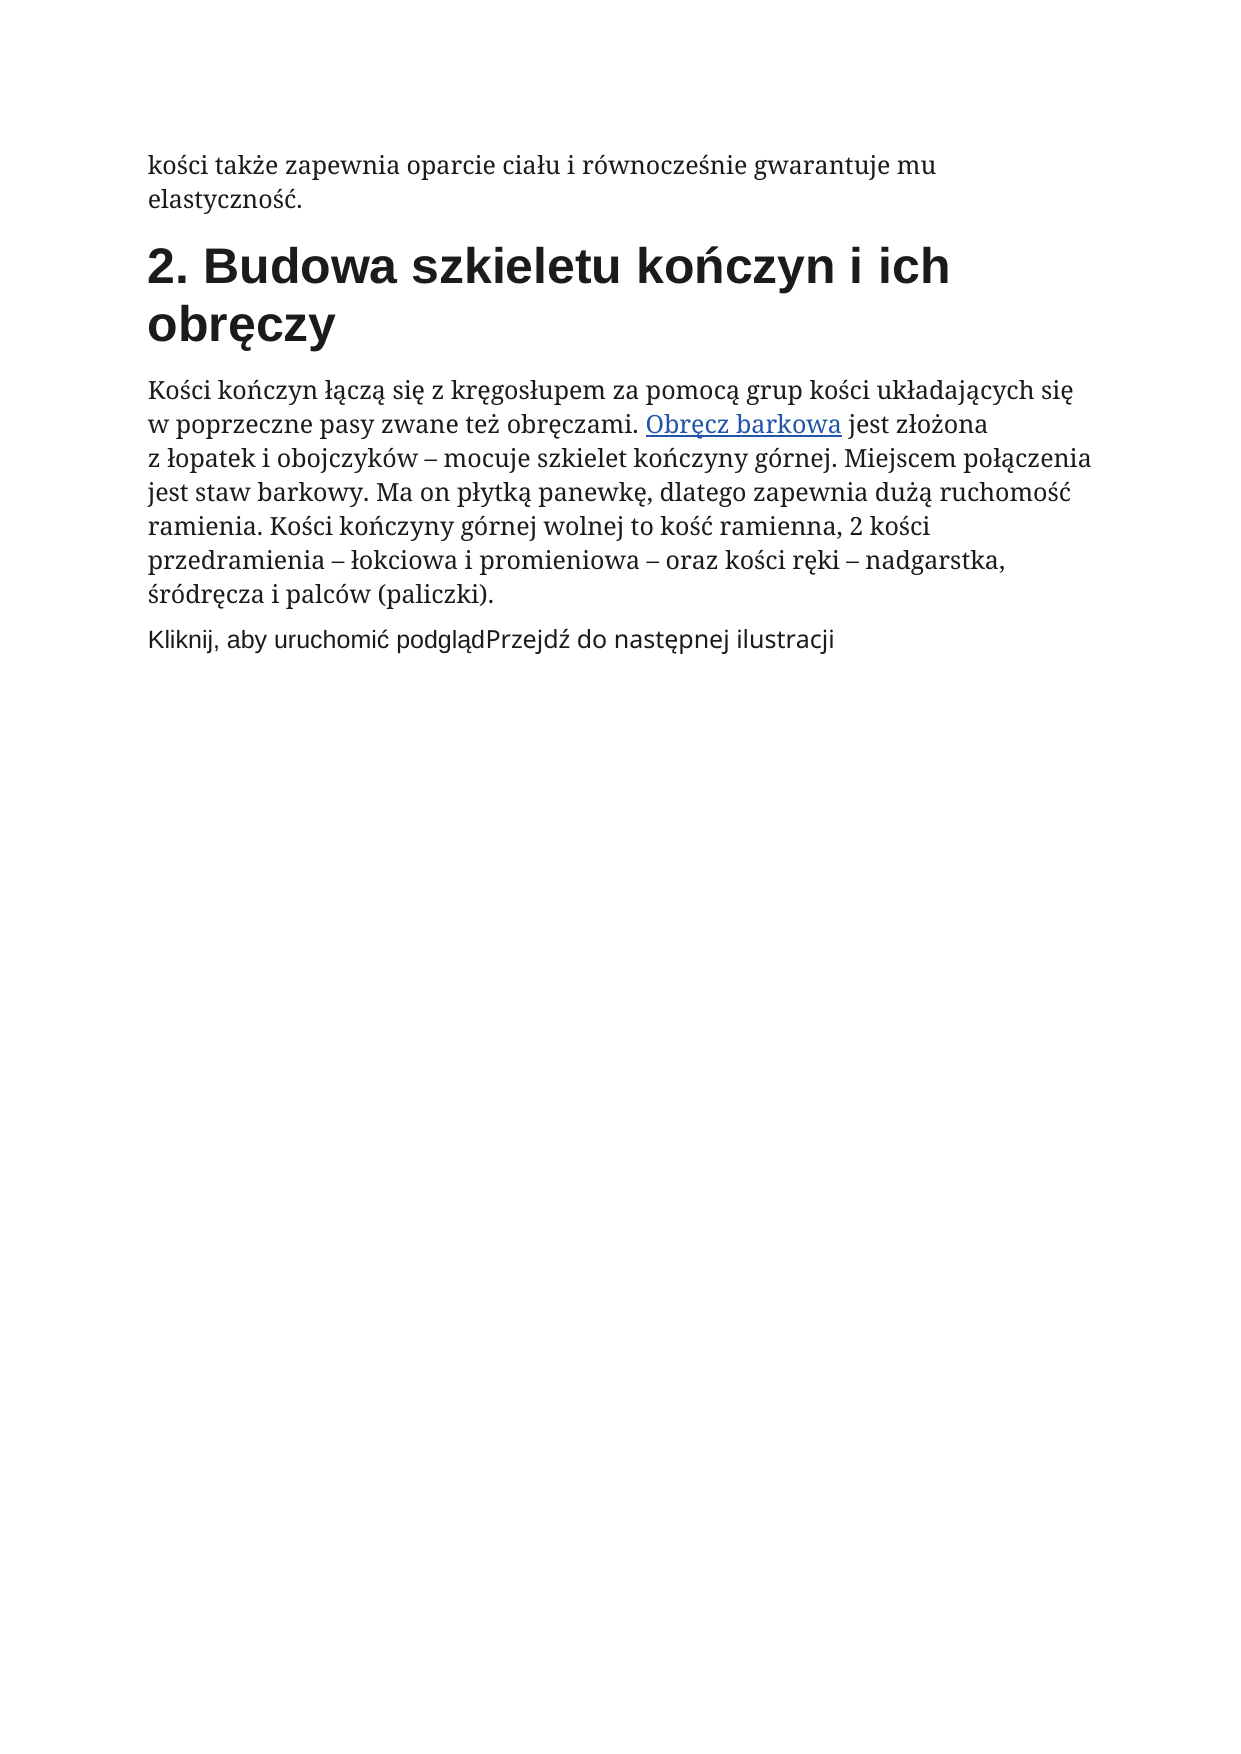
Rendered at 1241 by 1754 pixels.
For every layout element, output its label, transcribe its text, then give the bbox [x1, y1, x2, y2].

text kości także zapewnia oparcie ciału i równocześnie gwarantuje mu elastyczność. [148, 148, 1093, 216]
text Kości kończyn łączą się z kręgosłupem za pomocą grup kości układających się w poprzeczne pasy zwane też obręczami. Obręcz barkowa jest złożona z łopatek i obojczyków – mocuje szkielet kończyny górnej. Miejscem połączenia jest staw barkowy. Ma on płytką panewkę, dlatego zapewnia dużą ruchomość ramienia. Kości kończyny górnej wolnej to kość ramienna, 2 kości przedramienia – łokciowa i promieniowa – oraz kości ręki – nadgarstka, śródręcza i palców (paliczki). [148, 372, 1093, 611]
text Kliknij, aby uruchomić podglądPrzejdź do następnej ilustracji [148, 621, 1093, 655]
subtitle 2. Budowa szkieletu kończyn i ich obręczy [148, 237, 1093, 352]
